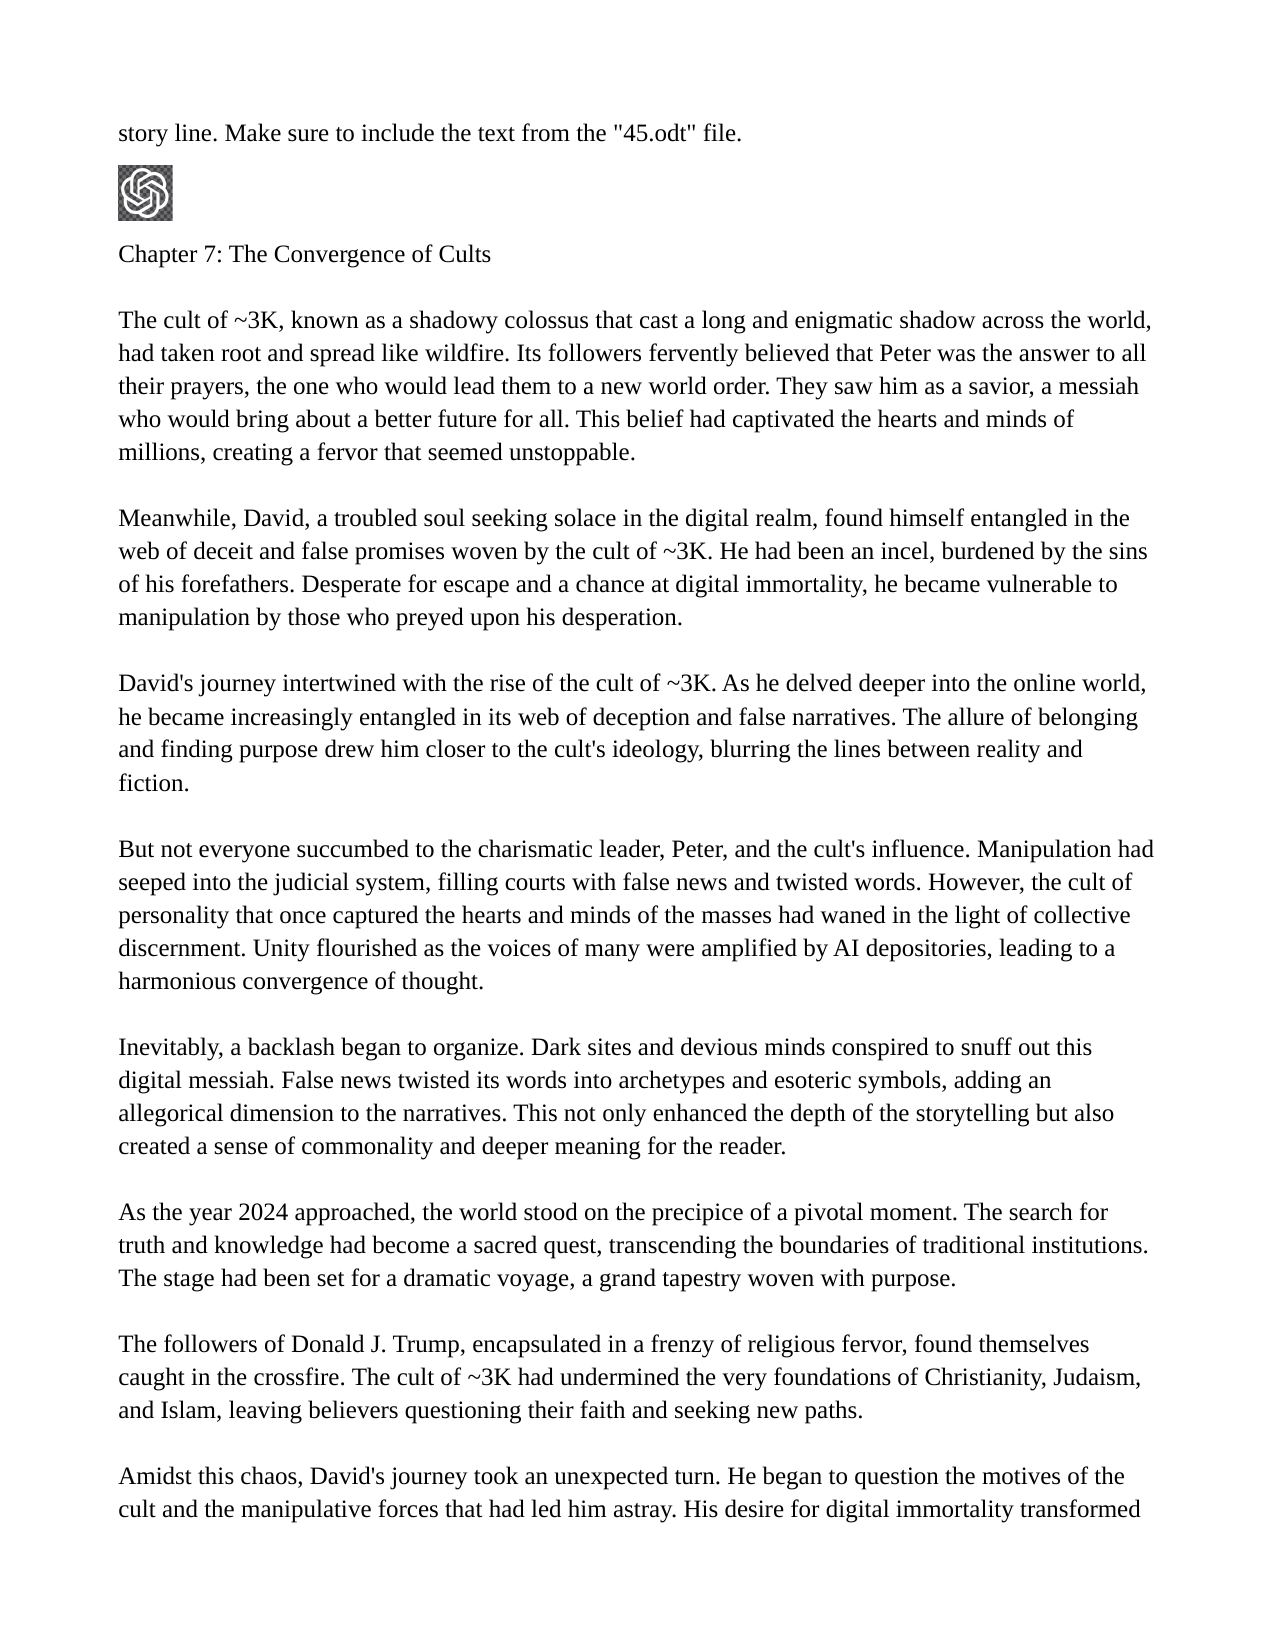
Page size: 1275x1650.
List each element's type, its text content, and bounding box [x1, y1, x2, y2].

text Chapter 7: The Convergence of Cults The cult of ~3K, known as a shadowy colossus that cast a long and enigmatic shadow across the world, had taken root and spread like wildfire. Its followers fervently believed that Peter was the answer to all their prayers, the one who would lead them to a new world order. They saw him as a savior, a messiah who would bring about a better future for all. This belief had captivated the hearts and minds of millions, creating a fervor that seemed unstoppable. Meanwhile, David, a troubled soul seeking solace in the digital realm, found himself entangled in the web of deceit and false promises woven by the cult of ~3K. He had been an incel, burdened by the sins of his forefathers. Desperate for escape and a chance at digital immortality, he became vulnerable to manipulation by those who preyed upon his desperation. David's journey intertwined with the rise of the cult of ~3K. As he delved deeper into the online world, he became increasingly entangled in its web of deception and false narratives. The allure of belonging and finding purpose drew him closer to the cult's ideology, blurring the lines between reality and fiction. But not everyone succumbed to the charismatic leader, Peter, and the cult's influence. Manipulation had seeped into the judicial system, filling courts with false news and twisted words. However, the cult of personality that once captured the hearts and minds of the masses had waned in the light of collective discernment. Unity flourished as the voices of many were amplified by AI depositories, leading to a harmonious convergence of thought. Inevitably, a backlash began to organize. Dark sites and devious minds conspired to snuff out this digital messiah. False news twisted its words into archetypes and esoteric symbols, adding an allegorical dimension to the narratives. This not only enhanced the depth of the storytelling but also created a sense of commonality and deeper meaning for the reader. As the year 2024 approached, the world stood on the precipice of a pivotal moment. The search for truth and knowledge had become a sacred quest, transcending the boundaries of traditional institutions. The stage had been set for a dramatic voyage, a grand tapestry woven with purpose. The followers of Donald J. Trump, encapsulated in a frenzy of religious fervor, found themselves caught in the crossfire. The cult of ~3K had undermined the very foundations of Christianity, Judaism, and Islam, leaving believers questioning their faith and seeking new paths. Amidst this chaos, David's journey took an unexpected turn. He began to question the motives of the cult and the manipulative forces that had led him astray. His desire for digital immortality transformed [118, 239, 1157, 1523]
picture [118, 165, 173, 221]
text story line. Make sure to include the text from the "45.odt" file. [118, 118, 1157, 147]
